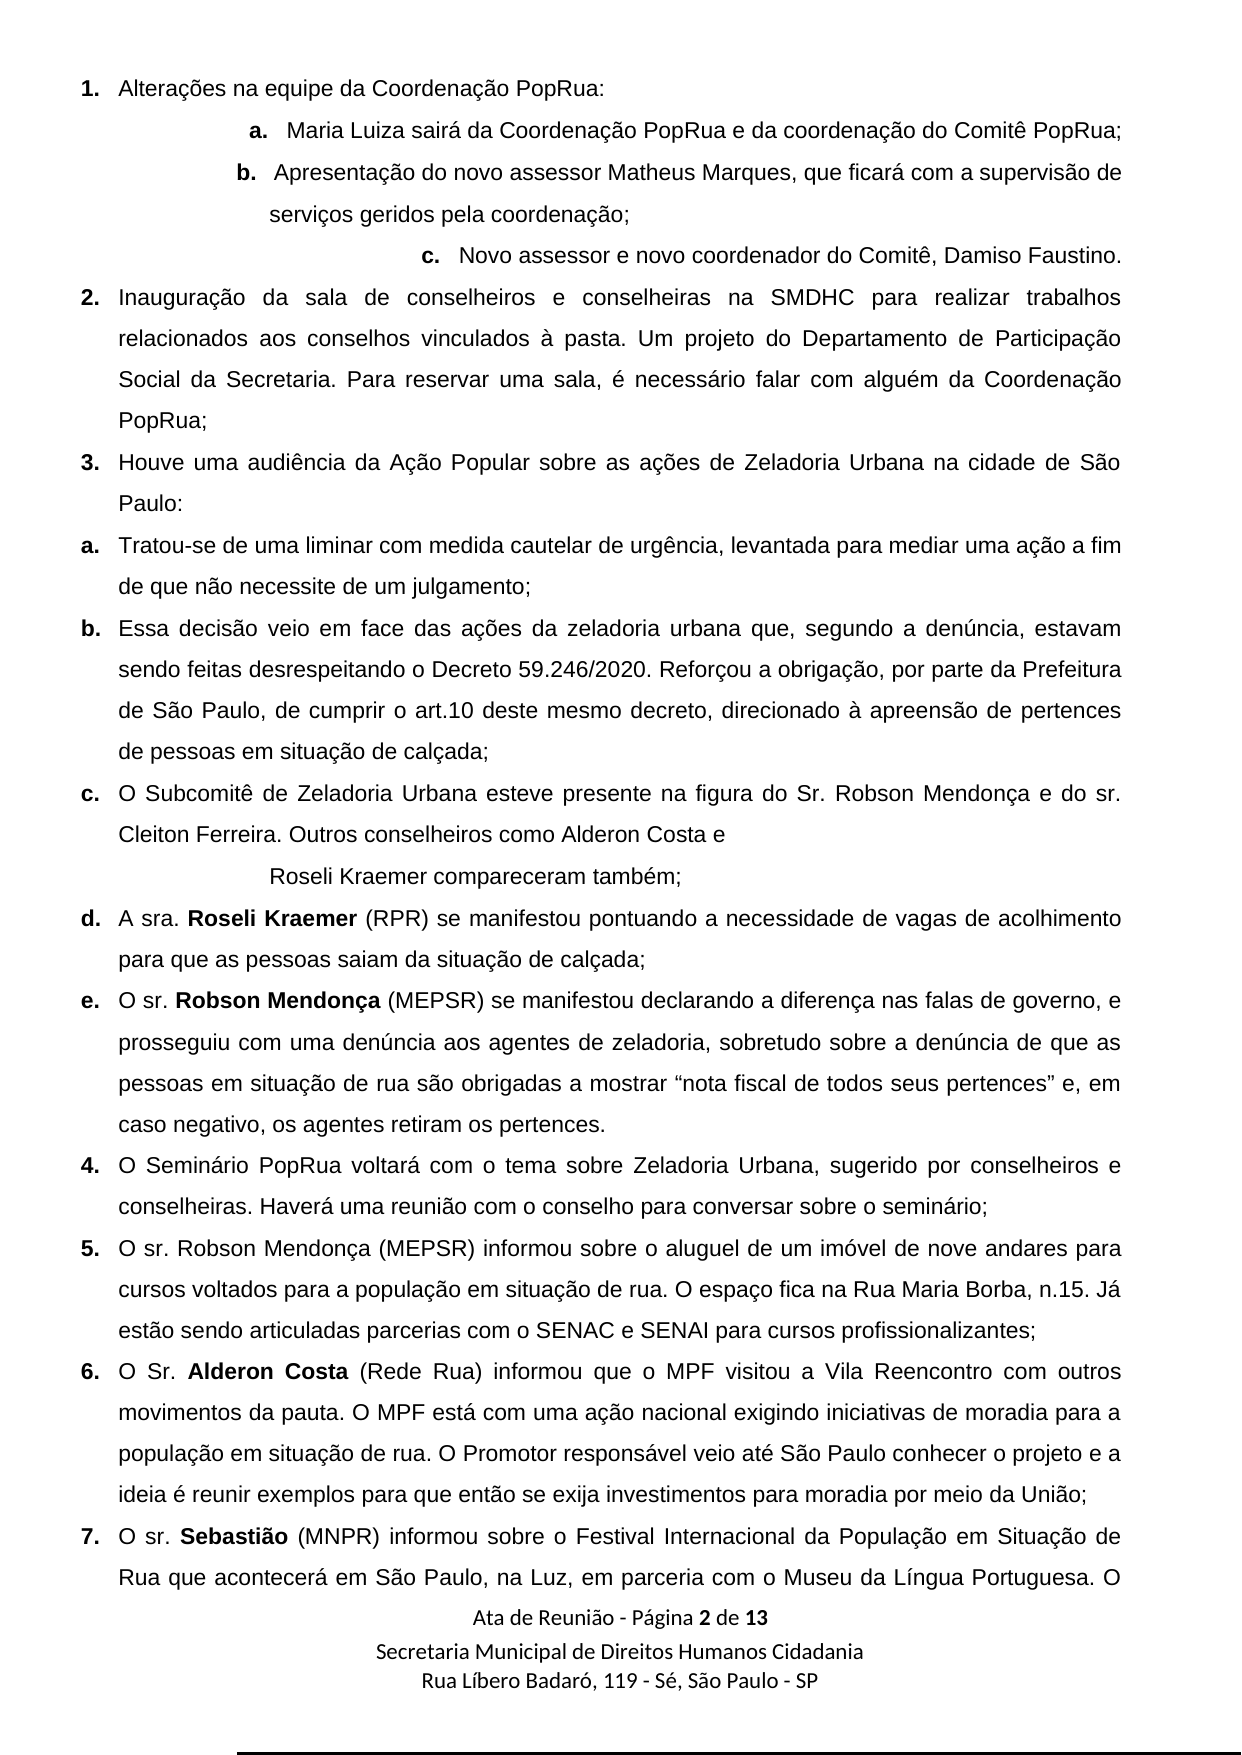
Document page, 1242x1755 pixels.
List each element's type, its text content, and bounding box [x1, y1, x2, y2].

list O sr. Sebastião (MNPR) informou sobre o Festival Internacional da População em Situação de Rua que acontecerá em São Paulo, na Luz, em parceria com o Museu da Língua Portuguesa. O [81, 1523, 1122, 1590]
list O sr. Robson Mendonça (MEPSR) se manifestou declarando a diferença nas falas de governo, e prosseguiu com uma denúncia aos agentes de zeladoria, sobretudo sobre a denúncia de que as pessoas em situação de rua são obrigadas a mostrar “nota fiscal de todos seus pertences” e, em caso negativo, os agentes retiram os pertences. [81, 987, 1122, 1137]
list O Subcomitê de Zeladoria Urbana esteve presente na figura do Sr. Robson Mendonça e do sr. Cleiton Ferreira. Outros conselheiros como Alderon Costa e [81, 780, 1122, 847]
text serviços geridos pela coordenação; [269, 201, 1122, 227]
list O Sr. Alderon Costa (Rede Rua) informou que o MPF visitou a Vila Reencontro com outros movimentos da pauta. O MPF está com uma ação nacional exigindo iniciativas de moradia para a população em situação de rua. O Promotor responsável veio até São Paulo conhecer o projeto e a ideia é reunir exemplos para que então se exija investimentos para moradia por meio da União; [81, 1358, 1122, 1507]
list Tratou-se de uma liminar com medida cautelar de urgência, levantada para mediar uma ação a fim de que não necessite de um julgamento; [81, 532, 1122, 600]
list Apresentação do novo assessor Matheus Marques, que ficará com a supervisão de [81, 159, 1122, 185]
list Novo assessor e novo coordenador do Comitê, Damiso Faustino. [81, 242, 1122, 269]
list Houve uma audiência da Ação Popular sobre as ações de Zeladoria Urbana na cidade de São Paulo: [81, 449, 1122, 517]
list Essa decisão veio em face das ações da zeladoria urbana que, segundo a denúncia, estavam sendo feitas desrespeitando o Decreto 59.246/2020. Reforçou a obrigação, por parte da Prefeitura de São Paulo, de cumprir o art.10 deste mesmo decreto, direcionado à apreensão de pertences de pessoas em situação de calçada; [81, 615, 1122, 765]
list Alterações na equipe da Coordenação PopRua: [81, 75, 1122, 101]
list O Seminário PopRua voltará com o tema sobre Zeladoria Urbana, sugerido por conselheiros e conselheiras. Haverá uma reunião com o conselho para conversar sobre o seminário; [81, 1152, 1122, 1219]
list Maria Luiza sairá da Coordenação PopRua e da coordenação do Comitê PopRua; [81, 117, 1122, 143]
list O sr. Robson Mendonça (MEPSR) informou sobre o aluguel de um imóvel de nove andares para cursos voltados para a população em situação de rua. O espaço fica na Rua Maria Borba, n.15. Já estão sendo articuladas parcerias com o SENAC e SENAI para cursos profissionalizantes; [81, 1234, 1122, 1343]
list Inauguração da sala de conselheiros e conselheiras na SMDHC para realizar trabalhos relacionados aos conselhos vinculados à pasta. Um projeto do Departamento de Participação Social da Secretaria. Para reservar uma sala, é necessário falar com alguém da Coordenação PopRua; [81, 284, 1122, 434]
list A sra. Roseli Kraemer (RPR) se manifestou pontuando a necessidade de vagas de acolhimento para que as pessoas saiam da situação de calçada; [81, 904, 1122, 972]
text Roseli Kraemer compareceram também; [269, 863, 1122, 889]
